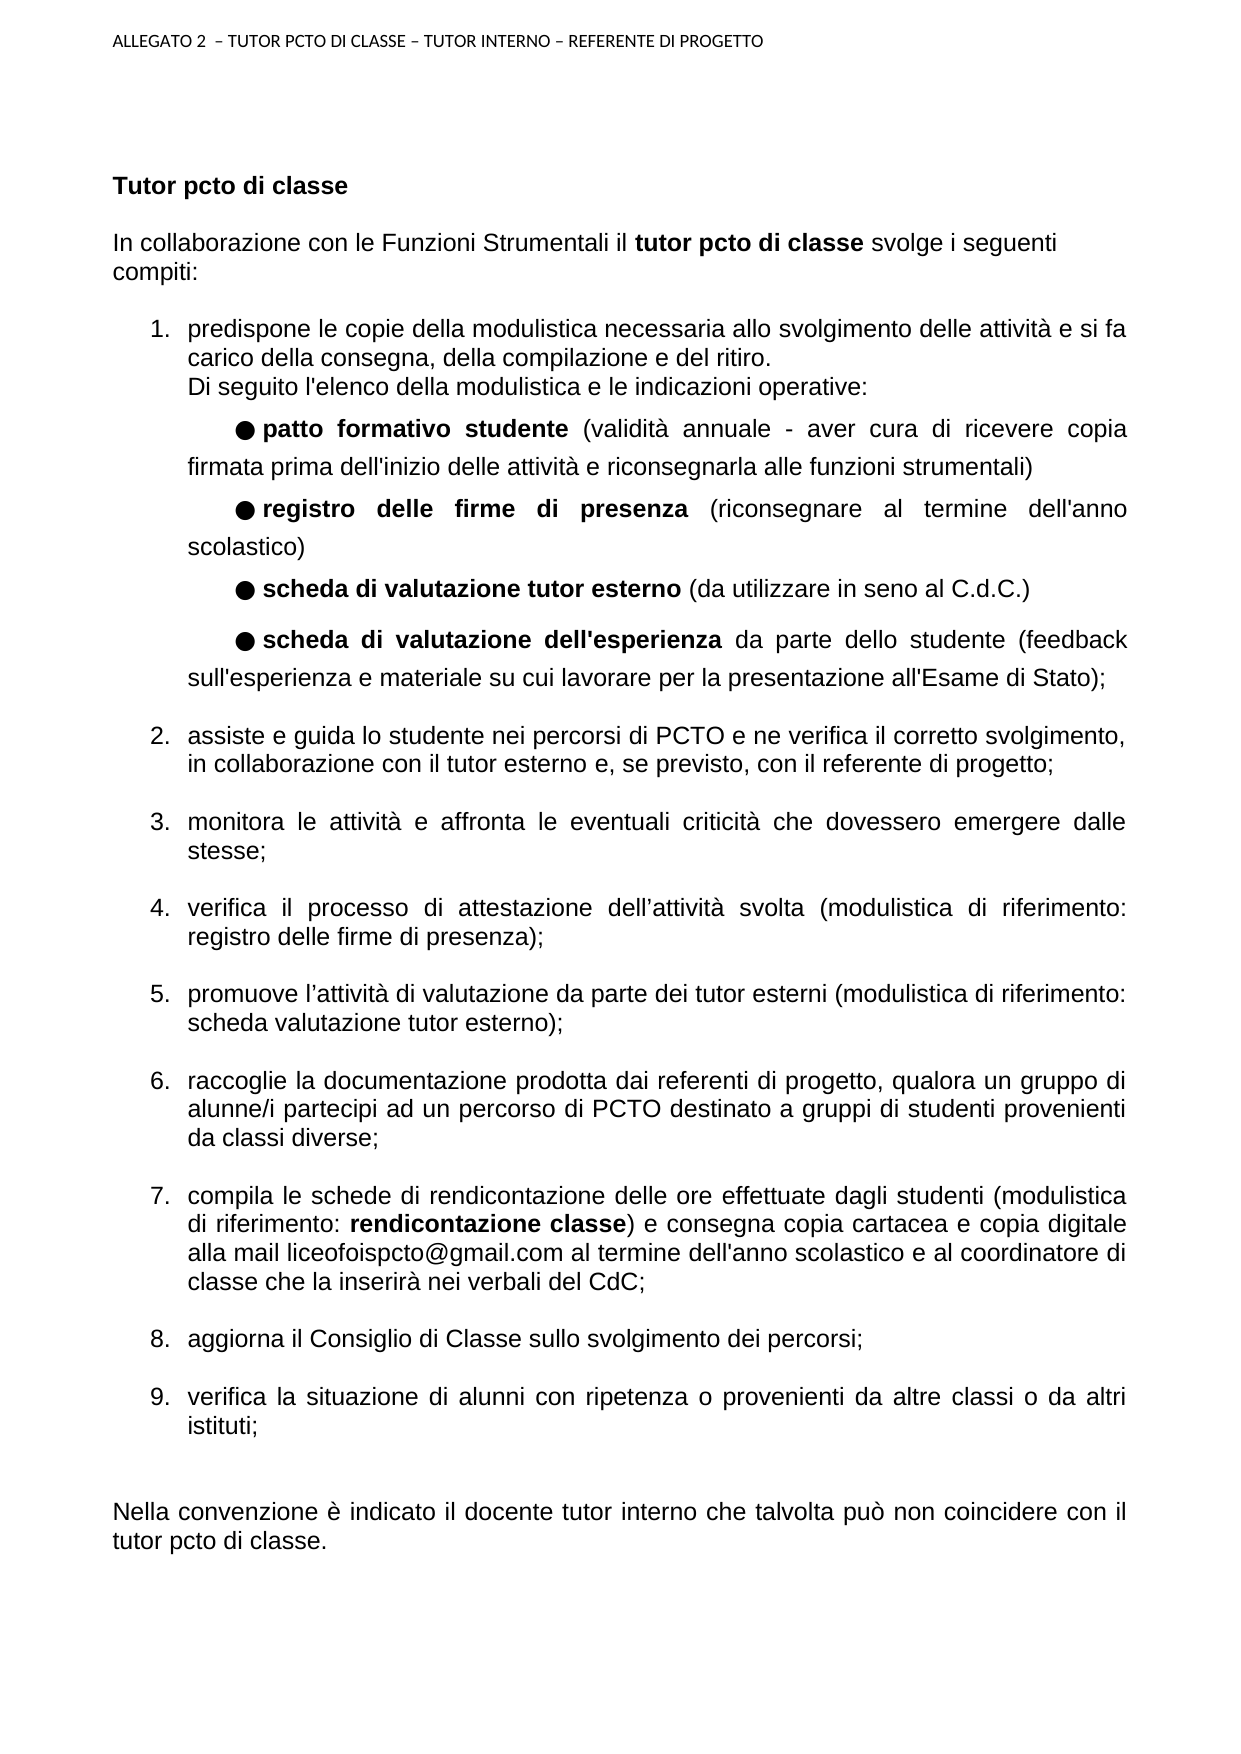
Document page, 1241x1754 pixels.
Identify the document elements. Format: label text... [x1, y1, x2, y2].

list raccoglie la documentazione prodotta dai referenti di progetto, qualora un gruppo di alunne/i partecipi ad un percorso di PCTO destinato a gruppi di studenti provenienti da classi diverse; [150, 1066, 1128, 1152]
list scheda di valutazione dell'esperienza da parte dello studente (feedback sull'esperienza e materiale su cui lavorare per la presentazione all'Esame di Stato); [187, 612, 1128, 692]
text Nella convenzione è indicato il docente tutor interno che talvolta può non coincidere con il tutor pcto di classe. [112, 1497, 1128, 1554]
list predispone le copie della modulistica necessaria allo svolgimento delle attività e si fa carico della consegna, della compilazione e del ritiro. [150, 314, 1128, 372]
list registro delle firme di presenza (riconsegnare al termine dell'anno scolastico) [187, 481, 1128, 561]
list scheda di valutazione tutor esterno (da utilizzare in seno al C.d.C.) [187, 561, 1128, 612]
list verifica il processo di attestazione dell’attività svolta (modulistica di riferimento: registro delle firme di presenza); [150, 893, 1128, 951]
text In collaborazione con le Funzioni Strumentali il tutor pcto di classe svolge i seguenti compiti: [112, 228, 1128, 286]
list promuove l’attività di valutazione da parte dei tutor esterni (modulistica di riferimento: scheda valutazione tutor esterno); [150, 979, 1128, 1037]
list aggiorna il Consiglio di Classe sullo svolgimento dei percorsi; [150, 1324, 1128, 1353]
text Di seguito l'elenco della modulistica e le indicazioni operative: [187, 372, 1128, 401]
list assiste e guida lo studente nei percorsi di PCTO e ne verifica il corretto svolgimento, in collaborazione con il tutor esterno e, se previsto, con il referente di progetto; [150, 721, 1128, 778]
list patto formativo studente (validità annuale - aver cura di ricevere copia firmata prima dell'inizio delle attività e riconsegnarla alle funzioni strumentali) [187, 401, 1128, 481]
list verifica la situazione di alunni con ripetenza o provenienti da altre classi o da altri istituti; [150, 1382, 1128, 1439]
text Tutor pcto di classe [112, 169, 1128, 199]
list monitora le attività e affronta le eventuali criticità che dovessero emergere dalle stesse; [150, 807, 1128, 864]
list compila le schede di rendicontazione delle ore effettuate dagli studenti (modulistica di riferimento: rendicontazione classe) e consegna copia cartacea e copia digitale alla mail liceofoispcto@gmail.com al termine dell'anno scolastico e al coordinatore di classe che la inserirà nei verbali del CdC; [150, 1181, 1128, 1296]
